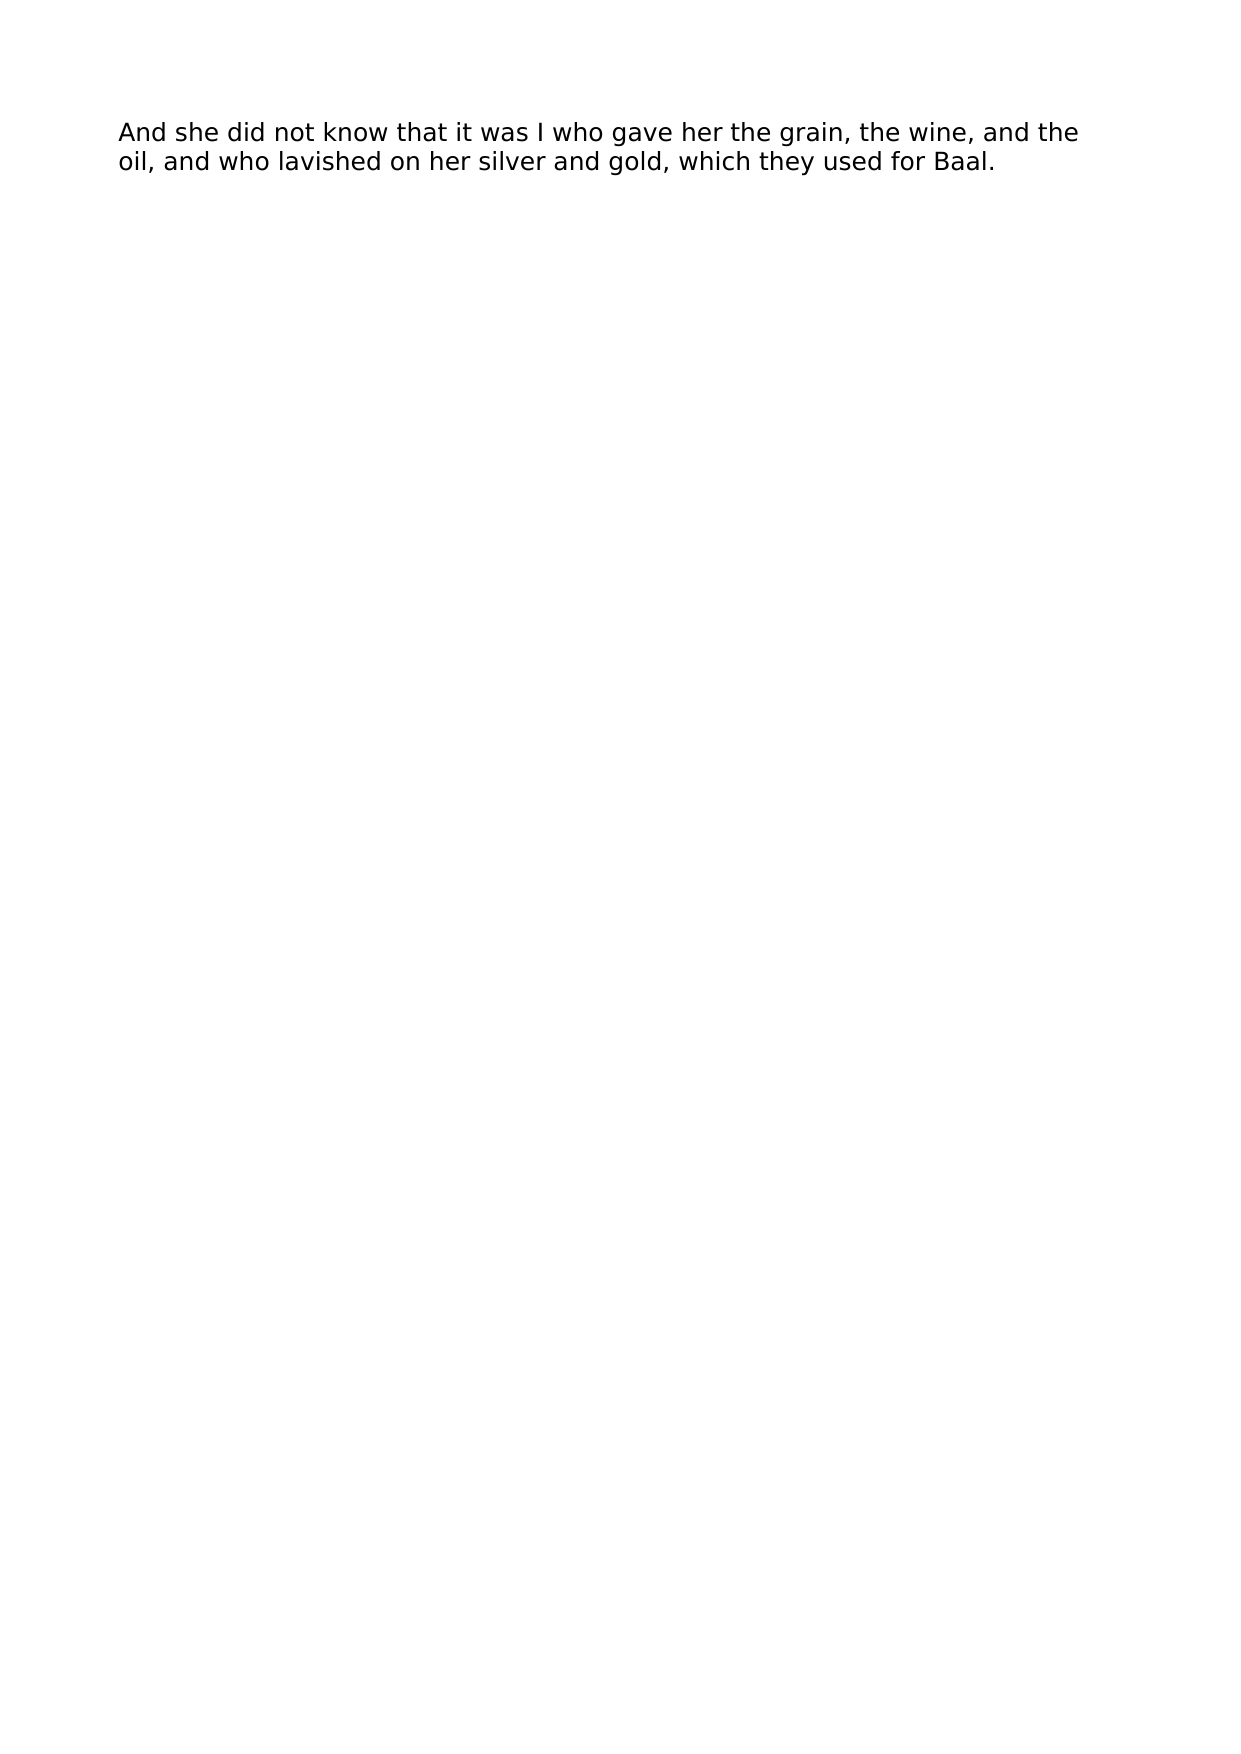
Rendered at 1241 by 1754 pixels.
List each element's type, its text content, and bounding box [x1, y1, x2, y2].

text And she did not know that it was I who gave her the grain, the wine, and the oil, and who lavished on her silver and gold, which they used for Baal. [118, 118, 1122, 176]
